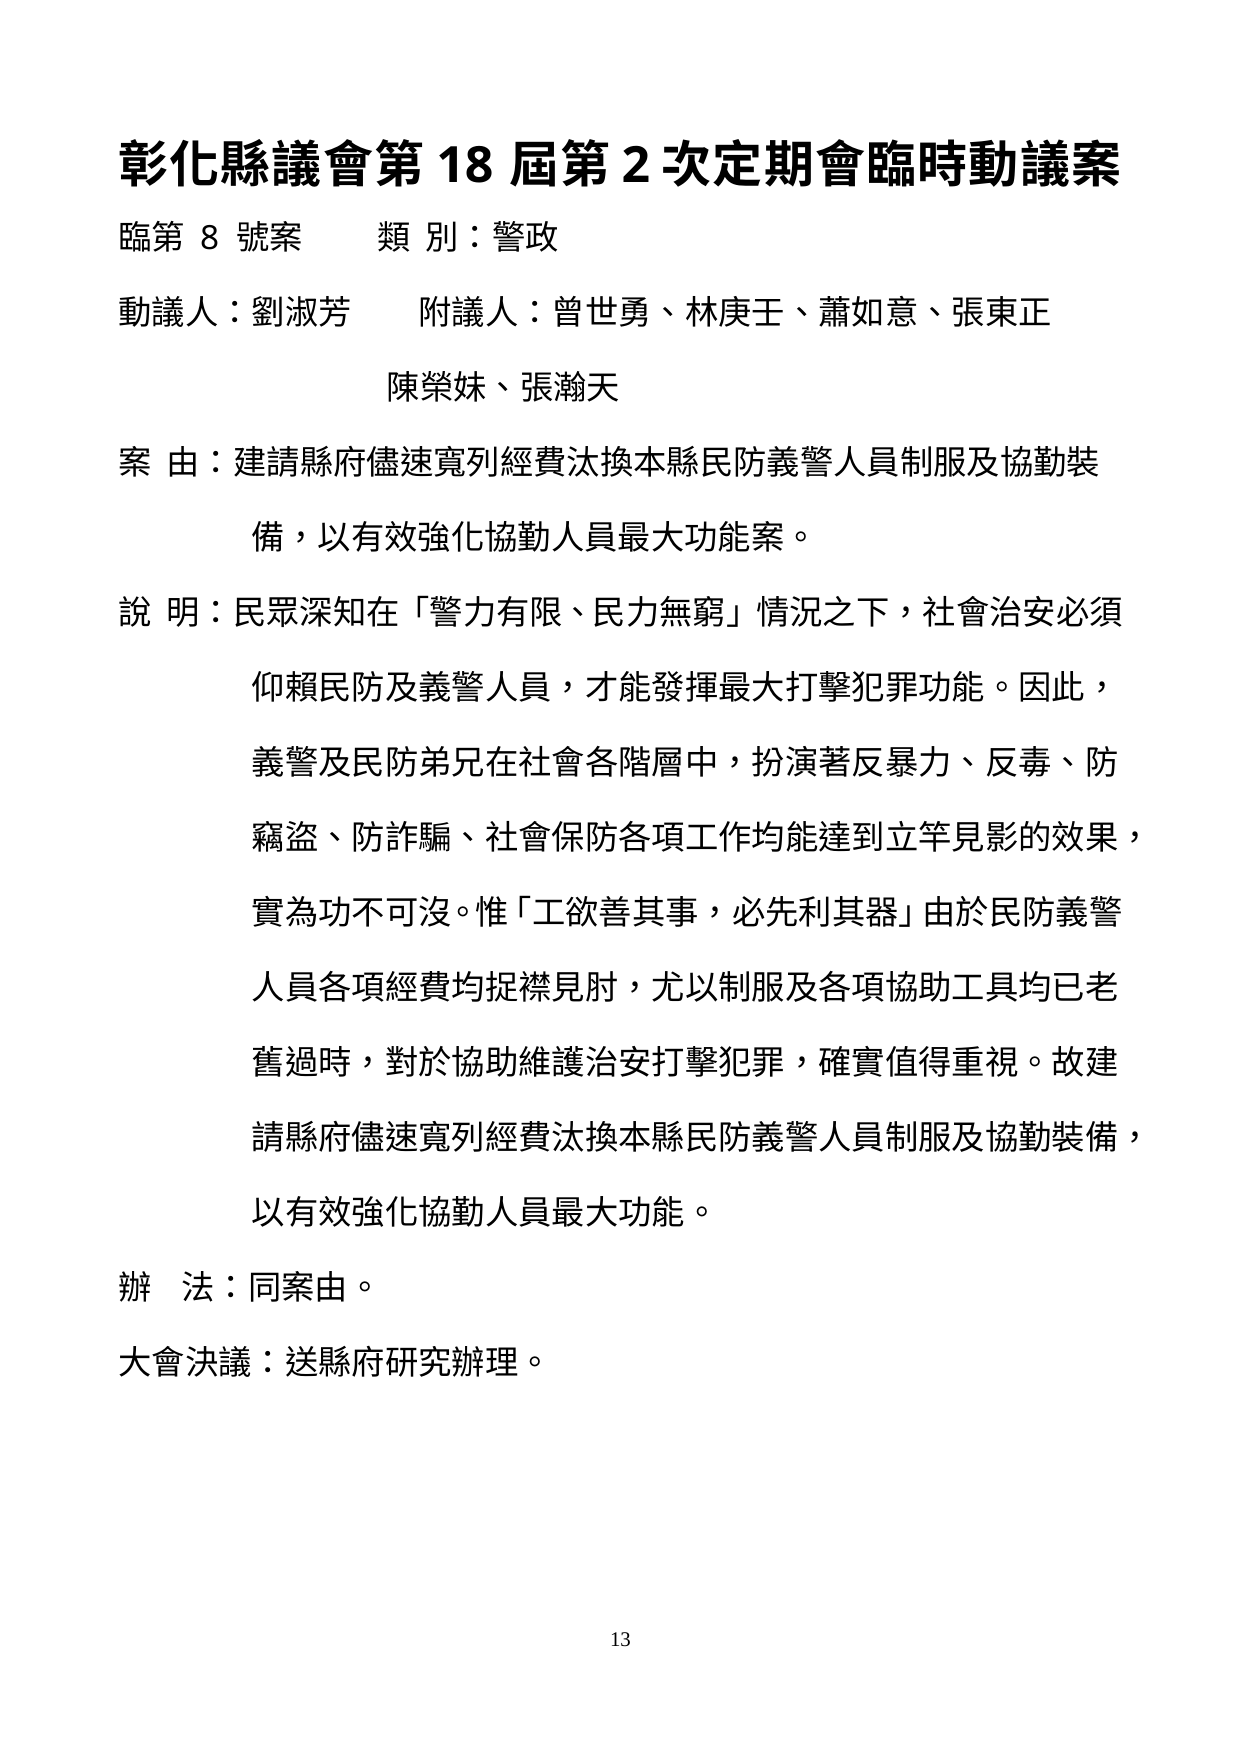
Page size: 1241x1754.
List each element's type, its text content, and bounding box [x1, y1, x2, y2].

text 大會決議：送縣府研究辦理。 [118, 1323, 1122, 1398]
text 臨第 8 號案 類 別：警政 [118, 198, 1122, 273]
text 案 由：建請縣府儘速寬列經費汰換本縣民防義警人員制服及協勤裝備，以有效強化協勤人員最大功能案。 [118, 423, 1122, 573]
text 辦 法：同案由。 [118, 1248, 1122, 1323]
text 彰化縣議會第18 屆第2次定期會臨時動議案 [118, 123, 1122, 198]
text 說 明：民眾深知在「警力有限、民力無窮」情況之下，社會治安必須仰賴民防及義警人員，才能發揮最大打擊犯罪功能。因此，義警及民防弟兄在社會各階層中，扮演著反暴力、反毒、防竊盜、防詐騙、社會保防各項工作均能達到立竿見影的效果，實為功不可沒。惟「工欲善其事，必先利其器」由於民防義警人員各項經費均捉襟見肘，尤以制服及各項協助工具均已老舊過時，對於協助維護治安打擊犯罪，確實值得重視。故建請縣府儘速寬列經費汰換本縣民防義警人員制服及協勤裝備，以有效強化協勤人員最大功能。 [118, 573, 1122, 1248]
text 陳榮妹、張瀚天 [118, 348, 1122, 423]
text 動議人：劉淑芳 附議人：曾世勇、林庚壬、蕭如意、張東正 [118, 273, 1122, 348]
